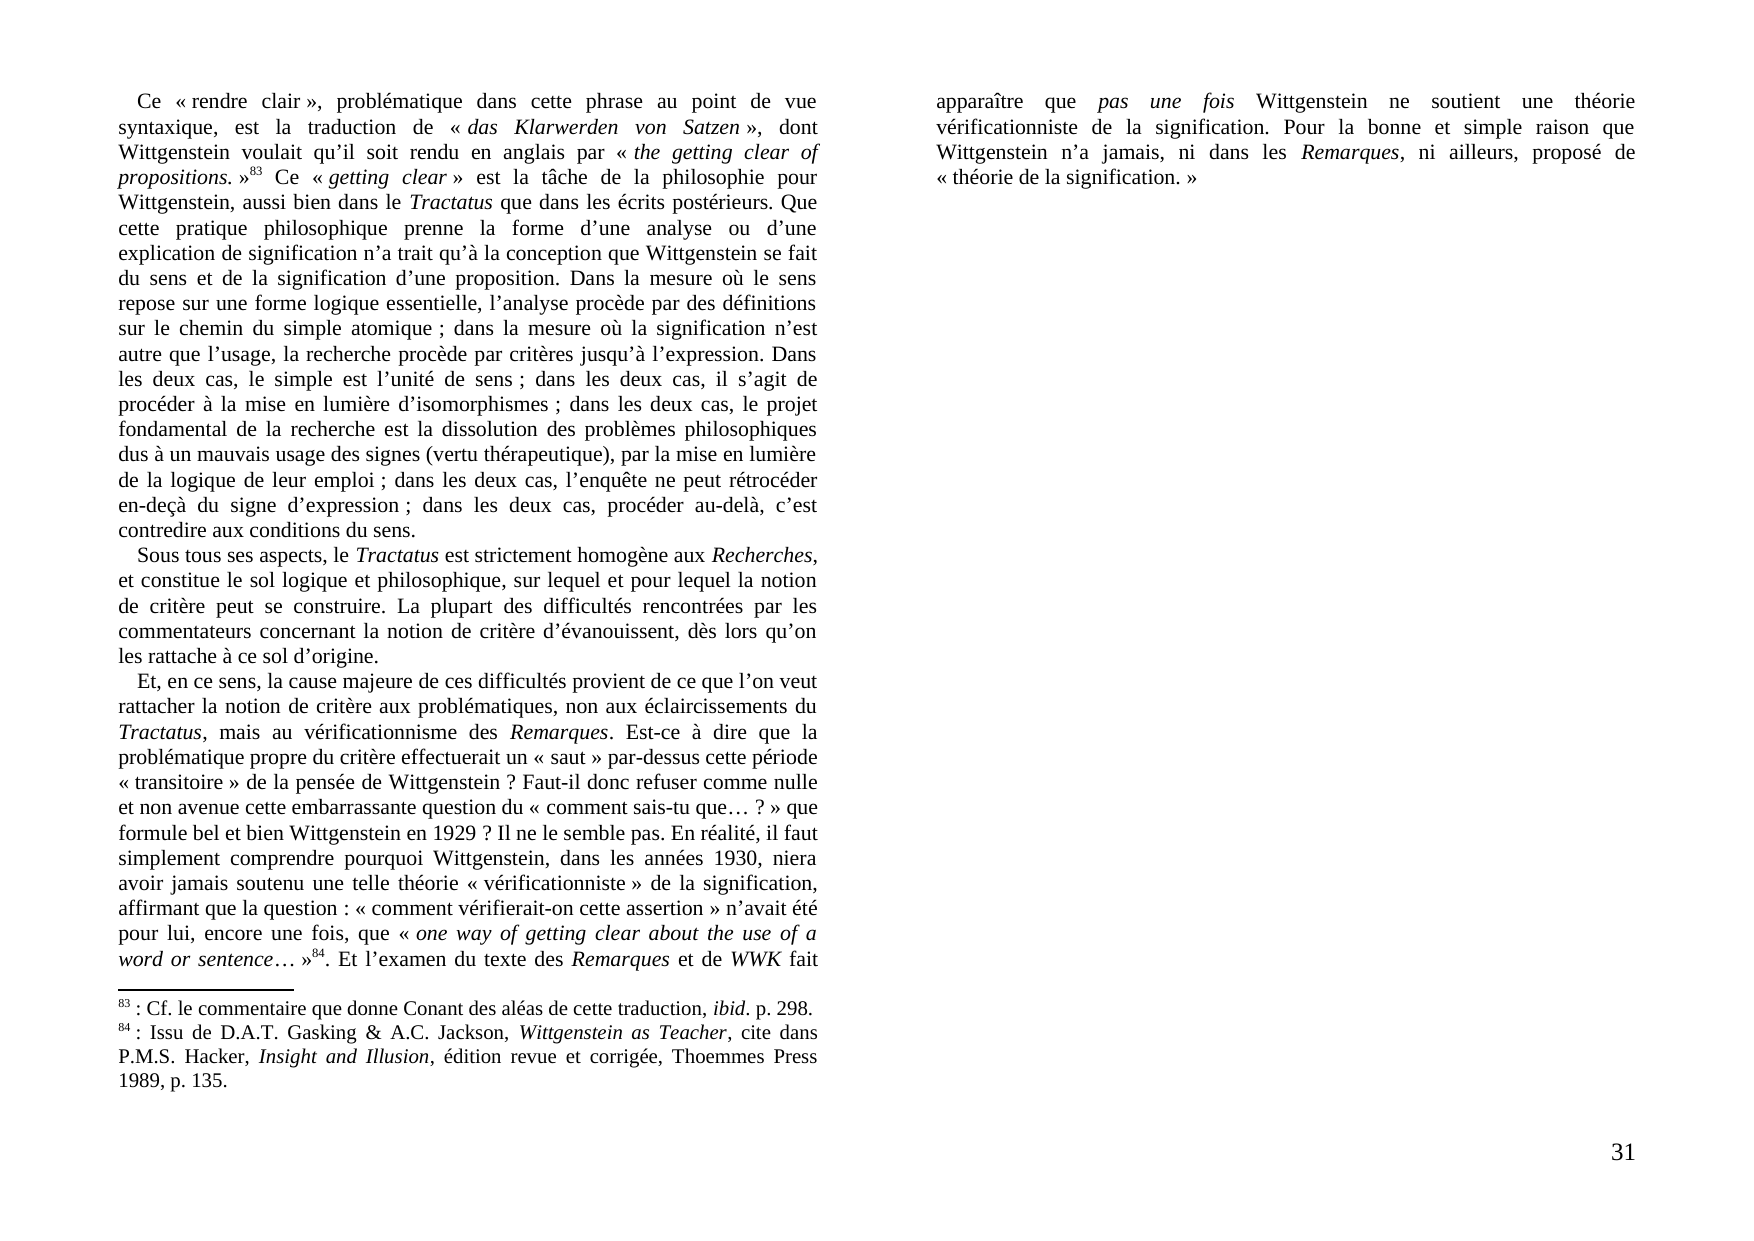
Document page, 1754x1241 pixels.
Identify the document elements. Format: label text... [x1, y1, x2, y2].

text : Cf. le commentaire que donne Conant des aléas de cette traduction, ibid. p. 298. [118, 996, 818, 1020]
text Ce « rendre clair », problématique dans cette phrase au point de vue syntaxique, est la traduction de « das Klarwerden von Satzen », dont Wittgenstein voulait qu’il soit rendu en anglais par « the getting clear of propositions. » Ce « getting clear » est la tâche de la philosophie pour Wittgenstein, aussi bien dans le Tractatus que dans les écrits postérieurs. Que cette pratique philosophique prenne la forme d’une analyse ou d’une explication de signification n’a trait qu’à la conception que Wittgenstein se fait du sens et de la signification d’une proposition. Dans la mesure où le sens repose sur une forme logique essentielle, l’analyse procède par des définitions sur le chemin du simple atomique ; dans la mesure où la signification n’est autre que l’usage, la recherche procède par critères jusqu’à l’expression. Dans les deux cas, le simple est l’unité de sens ; dans les deux cas, il s’agit de procéder à la mise en lumière d’isomorphismes ; dans les deux cas, le projet fondamental de la recherche est la dissolution des problèmes philosophiques dus à un mauvais usage des signes (vertu thérapeutique), par la mise en lumière de la logique de leur emploi ; dans les deux cas, l’enquête ne peut rétrocéder en-deçà du signe d’expression ; dans les deux cas, procéder au-delà, c’est contredire aux conditions du sens. [118, 88, 818, 542]
text apparaître que pas une fois Wittgenstein ne soutient une théorie vérificationniste de la signification. Pour la bonne et simple raison que Wittgenstein n’a jamais, ni dans les Remarques, ni ailleurs, proposé de « théorie de la signification. » [936, 88, 1636, 189]
text Sous tous ses aspects, le Tractatus est strictement homogène aux Recherches, et constitue le sol logique et philosophique, sur lequel et pour lequel la notion de critère peut se construire. La plupart des difficultés rencontrées par les commentateurs concernant la notion de critère d’évanouissent, dès lors qu’on les rattache à ce sol d’origine. [118, 542, 818, 668]
text : Issu de D.A.T. Gasking & A.C. Jackson, Wittgenstein as Teacher, cite dans P.M.S. Hacker, Insight and Illusion, édition revue et corrigée, Thoemmes Press 1989, p. 135. [118, 1020, 818, 1092]
text Et, en ce sens, la cause majeure de ces difficultés provient de ce que l’on veut rattacher la notion de critère aux problématiques, non aux éclaircissements du Tractatus, mais au vérificationnisme des Remarques. Est-ce à dire que la problématique propre du critère effectuerait un « saut » par-dessus cette période « transitoire » de la pensée de Wittgenstein ? Faut-il donc refuser comme nulle et non avenue cette embarrassante question du « comment sais-tu que… ? » que formule bel et bien Wittgenstein en 1929 ? Il ne le semble pas. En réalité, il faut simplement comprendre pourquoi Wittgenstein, dans les années 1930, niera avoir jamais soutenu une telle théorie « vérificationniste » de la signification, affirmant que la question : « comment vérifierait-on cette assertion » n’avait été pour lui, encore une fois, que « one way of getting clear about the use of a word or sentence… ». Et l’examen du texte des Remarques et de WWK fait [118, 668, 818, 971]
